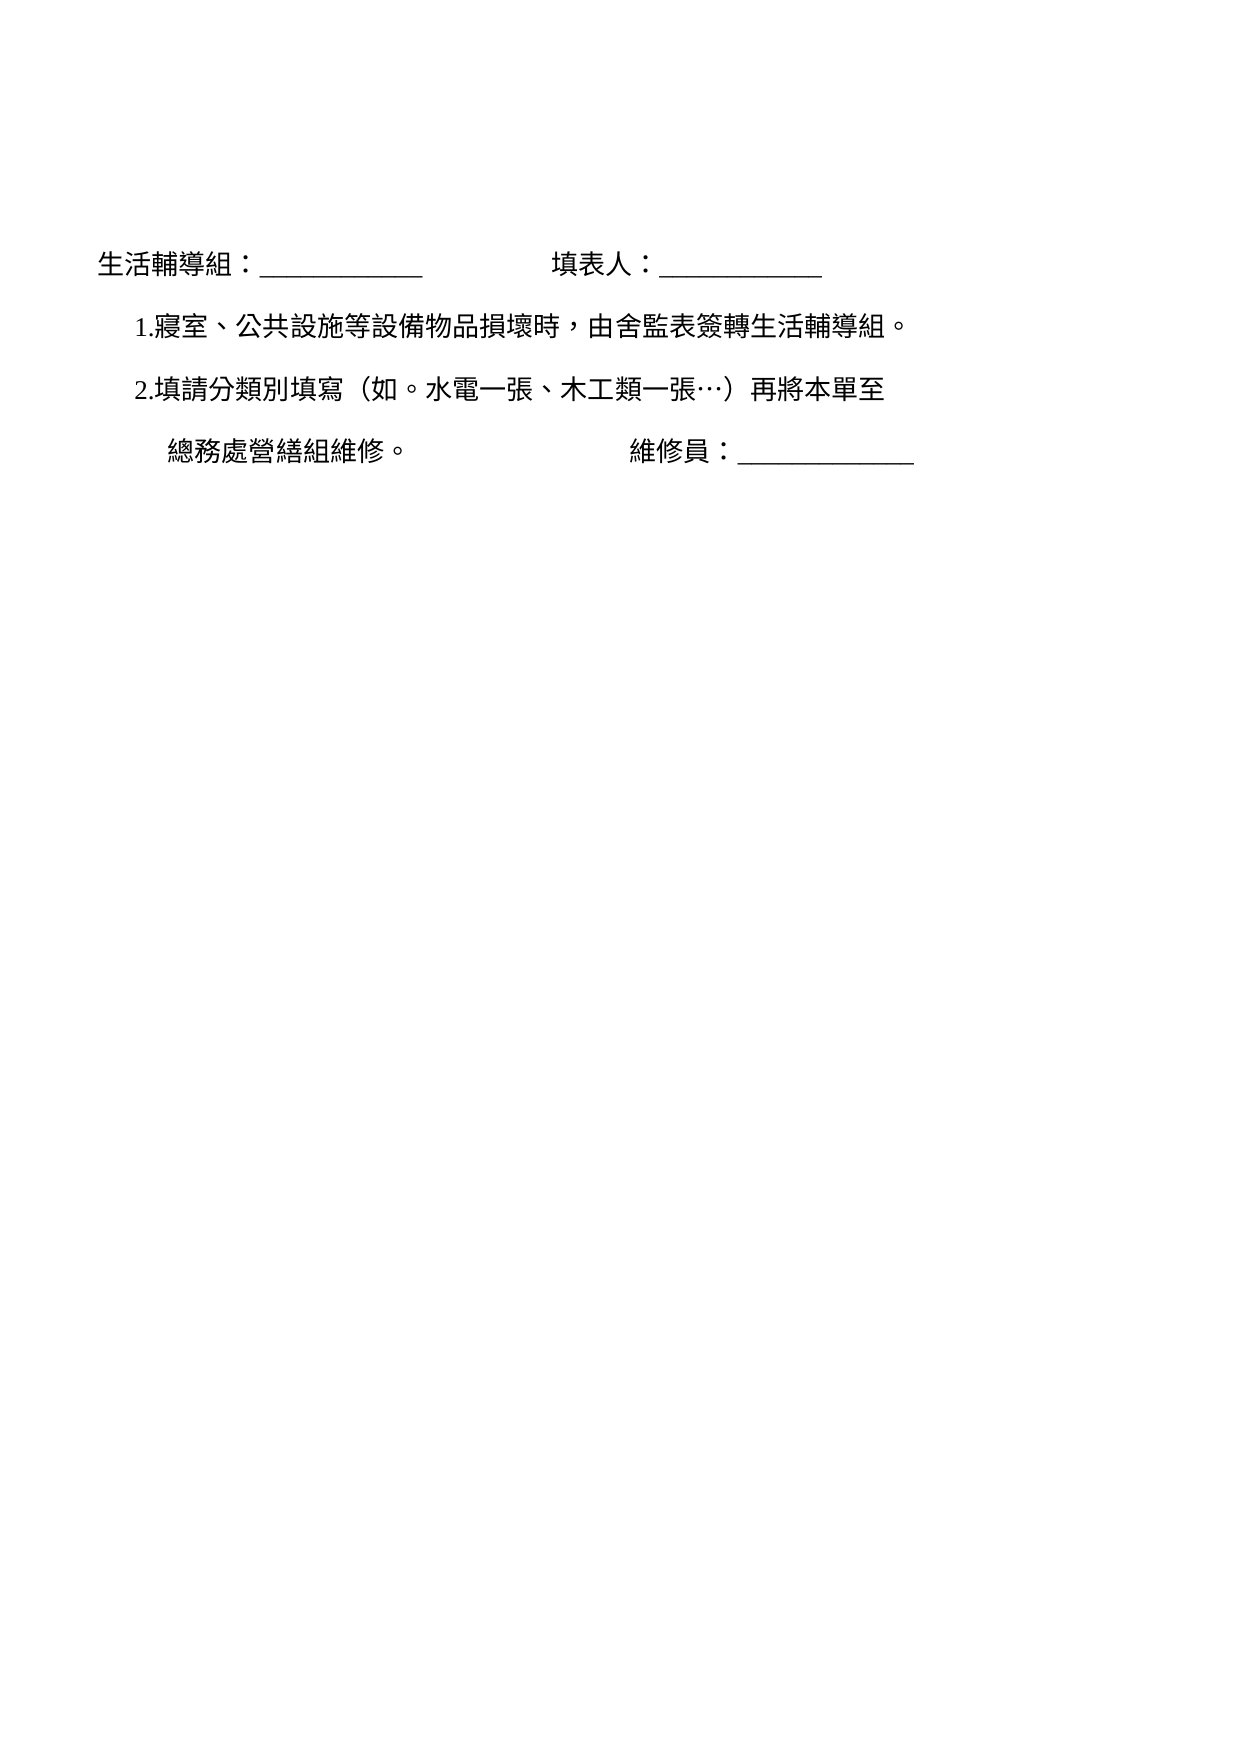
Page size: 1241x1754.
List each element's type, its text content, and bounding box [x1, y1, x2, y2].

text 2.填請分類別填寫（如。水電一張、木工類一張…）再將本單至 [134, 346, 1181, 408]
text 生活輔導組：____________ 填表人：____________ [59, 221, 1181, 283]
text 1.寢室、公共設施等設備物品損壞時，由舍監表簽轉生活輔導組。 [134, 283, 1181, 346]
text 總務處營繕組維修。 維修員：_____________ [59, 408, 1181, 471]
